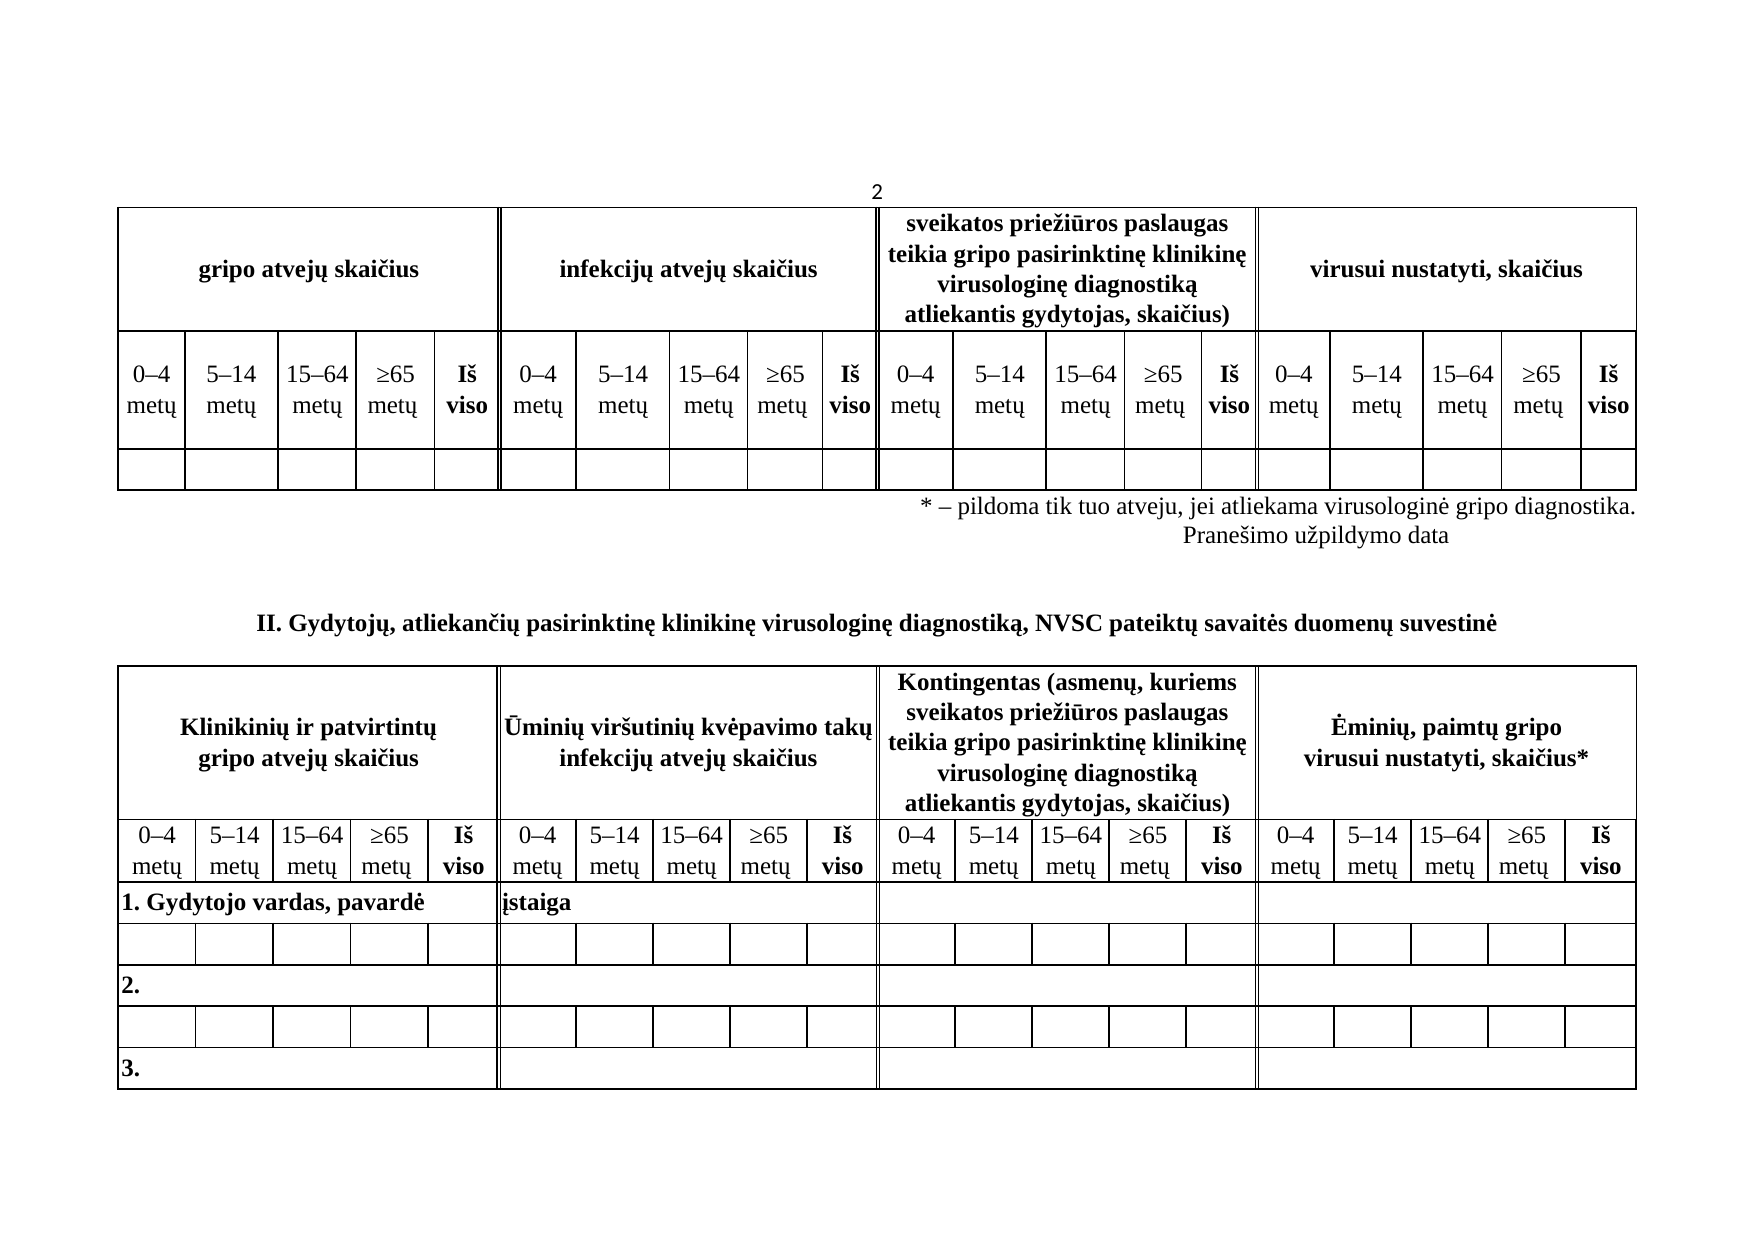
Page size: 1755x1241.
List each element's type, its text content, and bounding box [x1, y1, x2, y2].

table_cell [956, 1007, 1031, 1047]
table_cell ≥65 metų [731, 820, 806, 881]
table_cell [1259, 1007, 1333, 1047]
table_cell [1335, 924, 1410, 964]
table_cell [731, 1007, 806, 1047]
table_cell [1424, 450, 1501, 489]
table_cell įstaiga [501, 883, 876, 922]
table_cell Iš viso [1202, 332, 1255, 448]
table_cell [1331, 450, 1422, 489]
table_cell 5–14 metų [577, 332, 669, 448]
table_cell 15–64 metų [1033, 820, 1108, 881]
table_cell [1566, 924, 1635, 964]
table_header Ėminių, paimtų gripo virusui nustatyti, skaičius* [1259, 667, 1636, 819]
table_cell 15–64 metų [274, 820, 350, 881]
table_cell ≥65 metų [1502, 332, 1580, 448]
table_cell [501, 1007, 575, 1047]
table_cell [808, 924, 876, 964]
table_cell [1110, 1007, 1185, 1047]
table_header gripo atvejų skaičius [119, 208, 497, 330]
table_header [1455, 520, 1636, 550]
table_cell [654, 1007, 729, 1047]
table_cell ≥65 metų [1110, 820, 1185, 881]
table_cell [577, 450, 669, 489]
table_cell [429, 924, 496, 964]
table_cell [954, 450, 1045, 489]
table_cell [823, 450, 875, 489]
table_cell 0–4 metų [880, 332, 952, 448]
table_cell [1202, 450, 1255, 489]
table_cell [880, 966, 1255, 1005]
table_cell Iš viso [823, 332, 875, 448]
table_cell [1033, 924, 1108, 964]
table_header [836, 520, 1179, 550]
table_cell [119, 924, 195, 964]
table_cell Iš viso [429, 820, 496, 881]
table_cell [880, 450, 952, 489]
table_cell [1187, 1007, 1255, 1047]
table_cell [1259, 450, 1329, 489]
table_cell [577, 924, 652, 964]
table_header [118, 520, 740, 550]
table_cell 5–14 metų [954, 332, 1045, 448]
table_cell Iš viso [808, 820, 876, 881]
table_cell 0–4 metų [1259, 820, 1333, 881]
table_cell [1489, 1007, 1564, 1047]
table_cell [880, 1007, 954, 1047]
table_cell ≥65 metų [351, 820, 427, 881]
table_cell [731, 924, 806, 964]
table_cell Iš viso [435, 332, 497, 448]
table_cell 5–14 metų [1335, 820, 1410, 881]
text II. Gydytojų, atliekančių pasirinktinę klinikinę virusologinę diagnostiką, NVSC pateiktų savaitės duomenų suvestinė [118, 608, 1636, 636]
table_header [740, 520, 836, 550]
table_cell [1335, 1007, 1410, 1047]
table_cell 15–64 metų [670, 332, 747, 448]
table_cell [1033, 1007, 1108, 1047]
table_cell 0–4 metų [119, 820, 195, 881]
table_cell [1125, 450, 1201, 489]
table_cell 2. [119, 966, 496, 1005]
table_cell [501, 924, 575, 964]
table_cell [1047, 450, 1124, 489]
table_cell [429, 1007, 496, 1047]
table_cell [1259, 966, 1635, 1005]
table_cell ≥65 metų [1489, 820, 1564, 881]
table_cell [274, 1007, 350, 1047]
table_cell [357, 450, 434, 489]
table_cell 5–14 metų [186, 332, 277, 448]
table_header Kontingentas (asmenų, kuriems sveikatos priežiūros paslaugas teikia gripo pasirinktinę klinikinę virusologinę diagnostiką atliekantis gydytojas, skaičius) [880, 667, 1255, 819]
table_cell [196, 924, 272, 964]
table_cell [186, 450, 277, 489]
table_header Klinikinių ir patvirtintų gripo atvejų skaičius [119, 667, 496, 819]
table_cell [1110, 924, 1185, 964]
table_cell [1187, 924, 1255, 964]
table_cell [1502, 450, 1580, 489]
table_cell [196, 1007, 272, 1047]
table_cell 15–64 metų [279, 332, 355, 448]
table_cell Iš viso [1187, 820, 1255, 881]
table_cell 3. [119, 1048, 496, 1088]
table_cell Iš viso [1582, 332, 1635, 448]
table_cell [880, 924, 954, 964]
table_cell [577, 1007, 652, 1047]
table_cell [1259, 924, 1333, 964]
table_cell [1412, 924, 1487, 964]
table_cell 15–64 metų [1424, 332, 1501, 448]
table_cell [670, 450, 747, 489]
table_cell 5–14 metų [577, 820, 652, 881]
table_cell [119, 1007, 195, 1047]
table_cell ≥65 metų [748, 332, 822, 448]
table_cell [1582, 450, 1635, 489]
table_cell 1. Gydytojo vardas, pavardė [119, 883, 496, 922]
table_header sveikatos priežiūros paslaugas teikia gripo pasirinktinę klinikinę virusologinę diagnostiką atliekantis gydytojas, skaičius) [880, 208, 1255, 330]
table_cell [1259, 883, 1635, 922]
table_cell 0–4 metų [502, 332, 575, 448]
table_cell [119, 450, 184, 489]
table_cell [956, 924, 1031, 964]
table_cell [748, 450, 822, 489]
table_cell 15–64 metų [1412, 820, 1487, 881]
table_header infekcijų atvejų skaičius [502, 208, 875, 330]
table_cell ≥65 metų [1125, 332, 1201, 448]
table_cell 5–14 metų [196, 820, 272, 881]
table_cell [654, 924, 729, 964]
table_cell 0–4 metų [119, 332, 184, 448]
text * – pildoma tik tuo atveju, jei atliekama virusologinė gripo diagnostika. [118, 491, 1636, 520]
table_cell 5–14 metų [956, 820, 1031, 881]
table_cell 15–64 metų [1047, 332, 1124, 448]
table_cell [880, 883, 1255, 922]
table_cell [435, 450, 497, 489]
table_cell [351, 1007, 427, 1047]
table_cell [808, 1007, 876, 1047]
table_cell [502, 450, 575, 489]
table_header Pranešimo užpildymo data [1180, 520, 1455, 550]
table_header virusui nustatyti, skaičius [1259, 208, 1636, 330]
table_cell [351, 924, 427, 964]
table_cell 0–4 metų [1259, 332, 1329, 448]
table_cell 15–64 metų [654, 820, 729, 881]
table_cell [501, 966, 876, 1005]
table_cell Iš viso [1566, 820, 1635, 881]
table_cell [1412, 1007, 1487, 1047]
table_cell [501, 1048, 876, 1088]
table_cell [1489, 924, 1564, 964]
table_cell 0–4 metų [880, 820, 954, 881]
table_cell [279, 450, 355, 489]
table_cell [1259, 1048, 1635, 1088]
table_cell ≥65 metų [357, 332, 434, 448]
table_cell 5–14 metų [1331, 332, 1422, 448]
table_cell [880, 1048, 1255, 1088]
table_header Ūminių viršutinių kvėpavimo takų infekcijų atvejų skaičius [501, 667, 876, 819]
table_cell 0–4 metų [501, 820, 575, 881]
table_cell [274, 924, 350, 964]
table_cell [1566, 1007, 1635, 1047]
